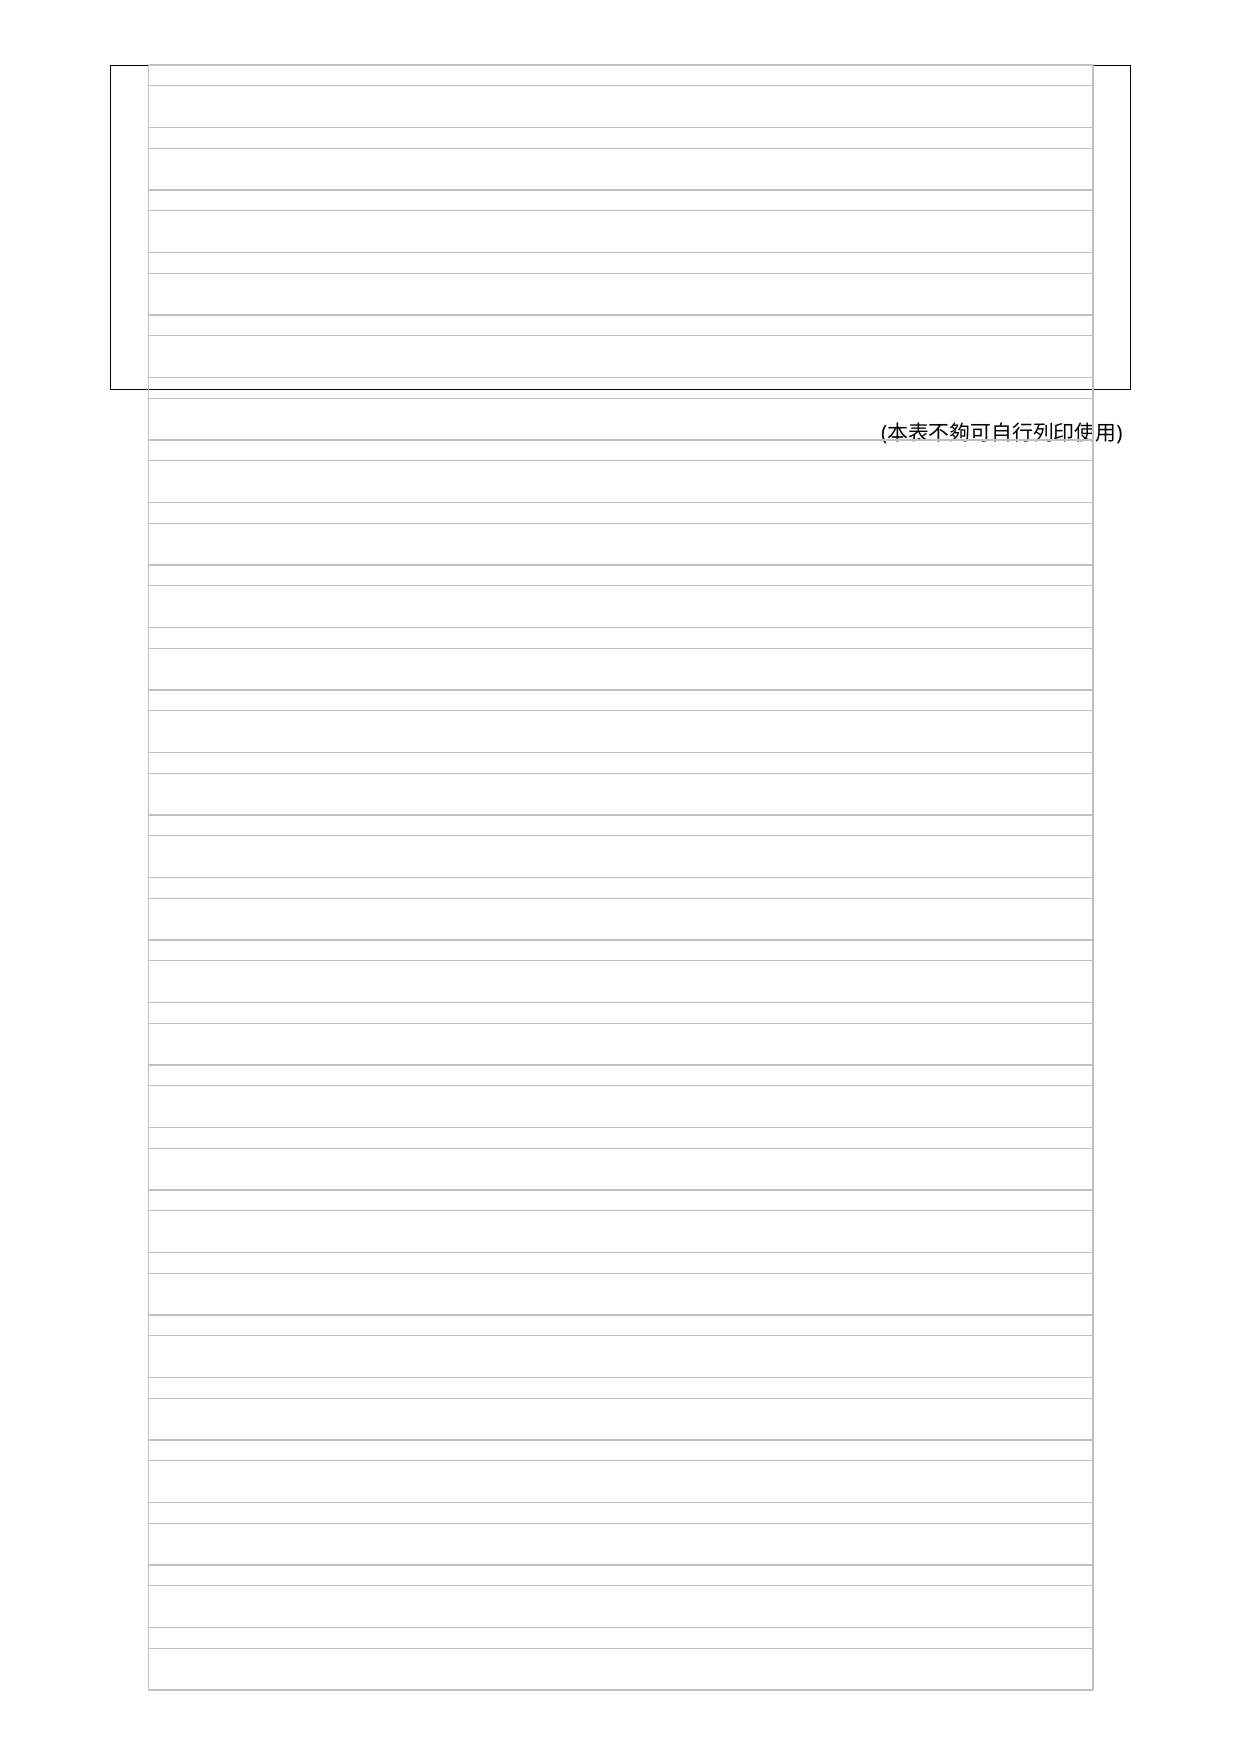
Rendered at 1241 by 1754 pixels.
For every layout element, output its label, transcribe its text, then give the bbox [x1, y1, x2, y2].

table_cell [149, 66, 1092, 85]
table_cell [111, 66, 148, 388]
table_cell [149, 378, 1092, 388]
table_cell [149, 211, 1092, 252]
text (本表不夠可自行列印使用) [149, 399, 1092, 439]
table_cell [1094, 66, 1130, 388]
table_cell [149, 336, 1092, 377]
table_cell [149, 253, 1092, 273]
table_cell [149, 86, 1092, 127]
text (本表不夠可自行列印使用) [149, 441, 1092, 452]
table_cell [149, 274, 1092, 314]
table_cell [149, 316, 1092, 335]
table_cell [149, 149, 1092, 189]
table_cell [149, 128, 1092, 148]
text (本表不夠可自行列印使用) [1094, 390, 1122, 452]
table_cell [149, 191, 1092, 210]
text (本表不夠可自行列印使用) [149, 390, 1092, 398]
